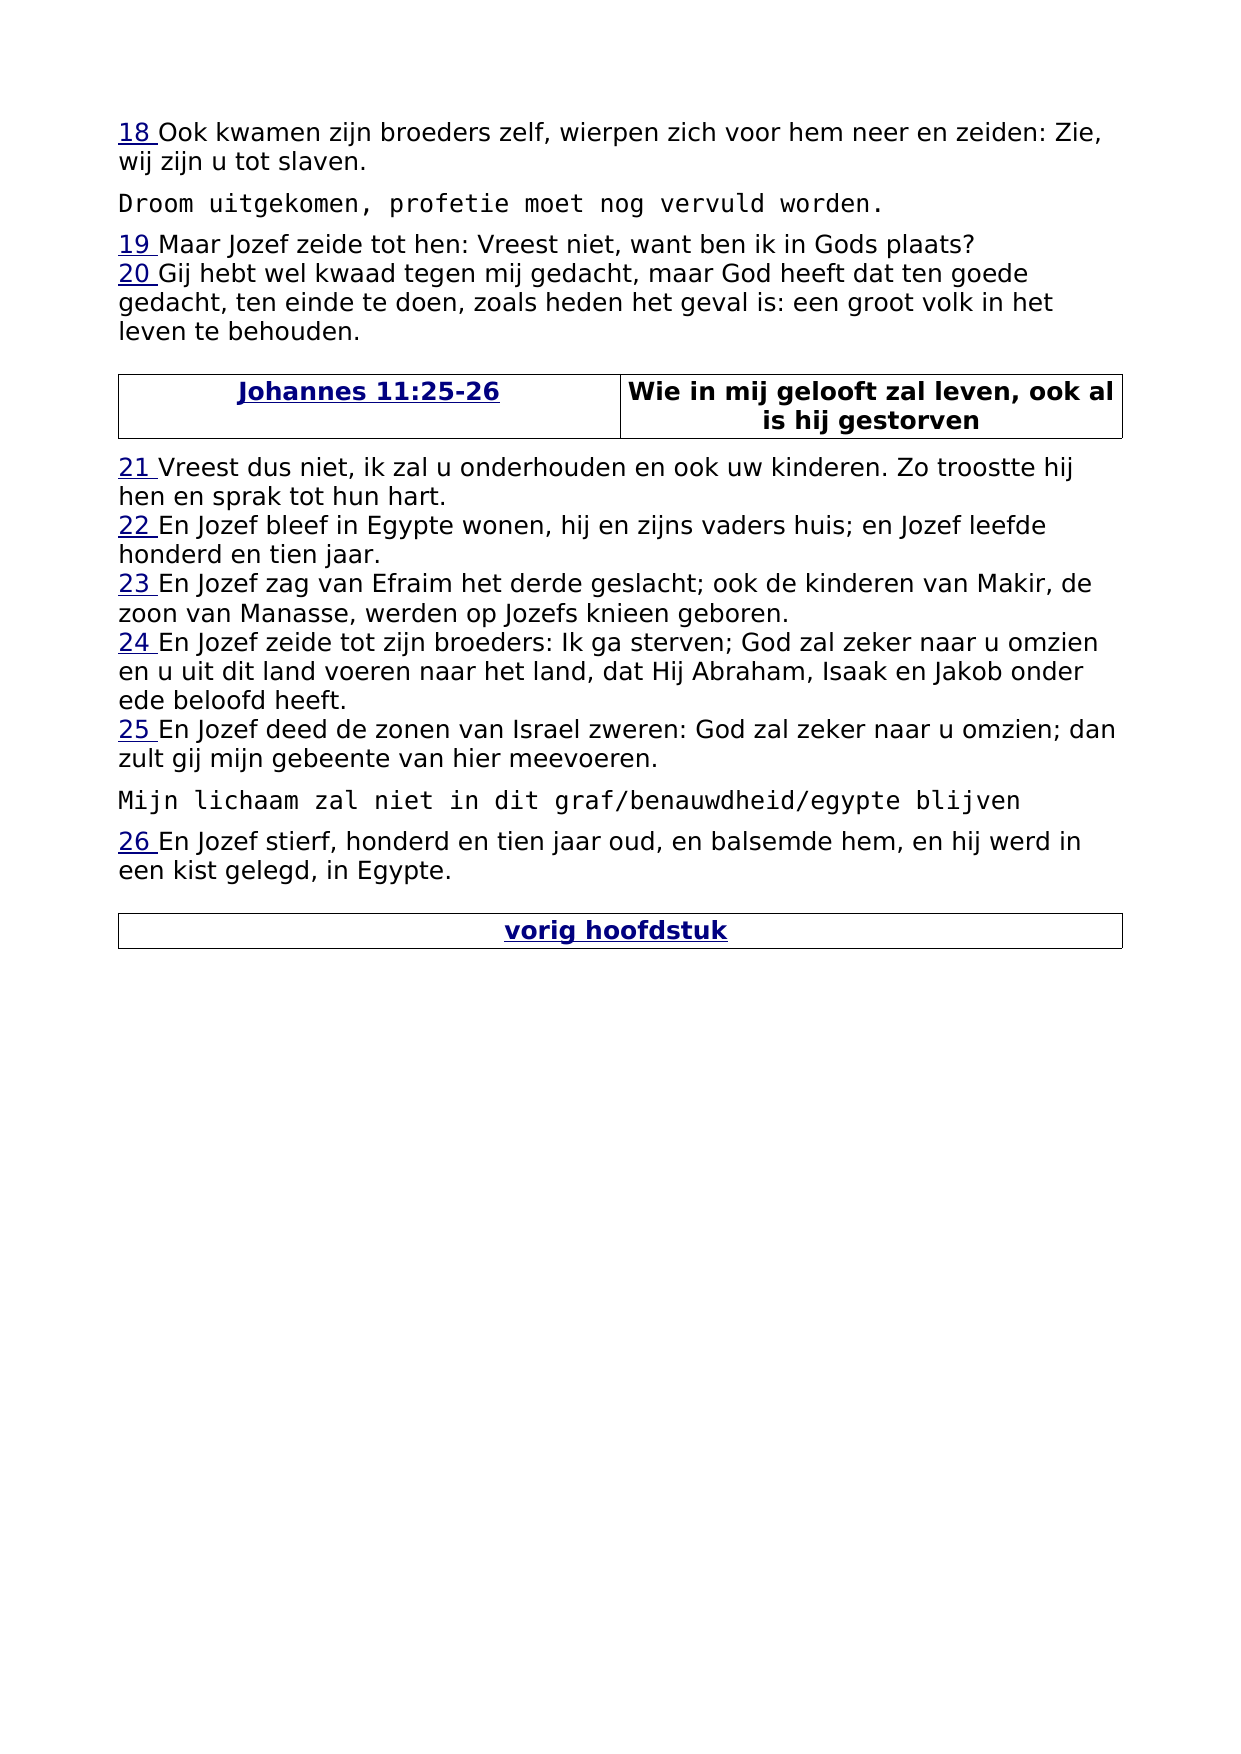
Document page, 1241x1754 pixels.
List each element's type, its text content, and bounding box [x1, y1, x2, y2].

text 18 Ook kwamen zijn broeders zelf, wierpen zich voor hem neer en zeiden: Zie, wij zijn u tot slaven. [118, 118, 1122, 176]
table_header Johannes 11:25-26 [119, 375, 620, 438]
text 26 En Jozef stierf, honderd en tien jaar oud, en balsemde hem, en hij werd in een kist gelegd, in Egypte. [118, 827, 1122, 886]
table_header Wie in mij gelooft zal leven, ook al is hij gestorven [621, 375, 1122, 438]
text 21 Vreest dus niet, ik zal u onderhouden en ook uw kinderen. Zo troostte hij hen en sprak tot hun hart. 22 En Jozef bleef in Egypte wonen, hij en zijns vaders huis; en Jozef leefde honderd en tien jaar. 23 En Jozef zag van Efraim het derde geslacht; ook de kinderen van Makir, de zoon van Manasse, werden op Jozefs knieen geboren. 24 En Jozef zeide tot zijn broeders: Ik ga sterven; God zal zeker naar u omzien en u uit dit land voeren naar het land, dat Hij Abraham, Isaak en Jakob onder ede beloofd heeft. 25 En Jozef deed de zonen van Israel zweren: God zal zeker naar u omzien; dan zult gij mijn gebeente van hier meevoeren. [118, 453, 1122, 774]
text Mijn lichaam zal niet in dit graf/benauwdheid/egypte blijven [118, 786, 1122, 816]
table_header vorig hoofdstuk [119, 914, 1122, 948]
text 19 Maar Jozef zeide tot hen: Vreest niet, want ben ik in Gods plaats? 20 Gij hebt wel kwaad tegen mij gedacht, maar God heeft dat ten goede gedacht, ten einde te doen, zoals heden het geval is: een groot volk in het leven te behouden. [118, 230, 1122, 347]
text Droom uitgekomen, profetie moet nog vervuld worden. [118, 189, 1122, 218]
